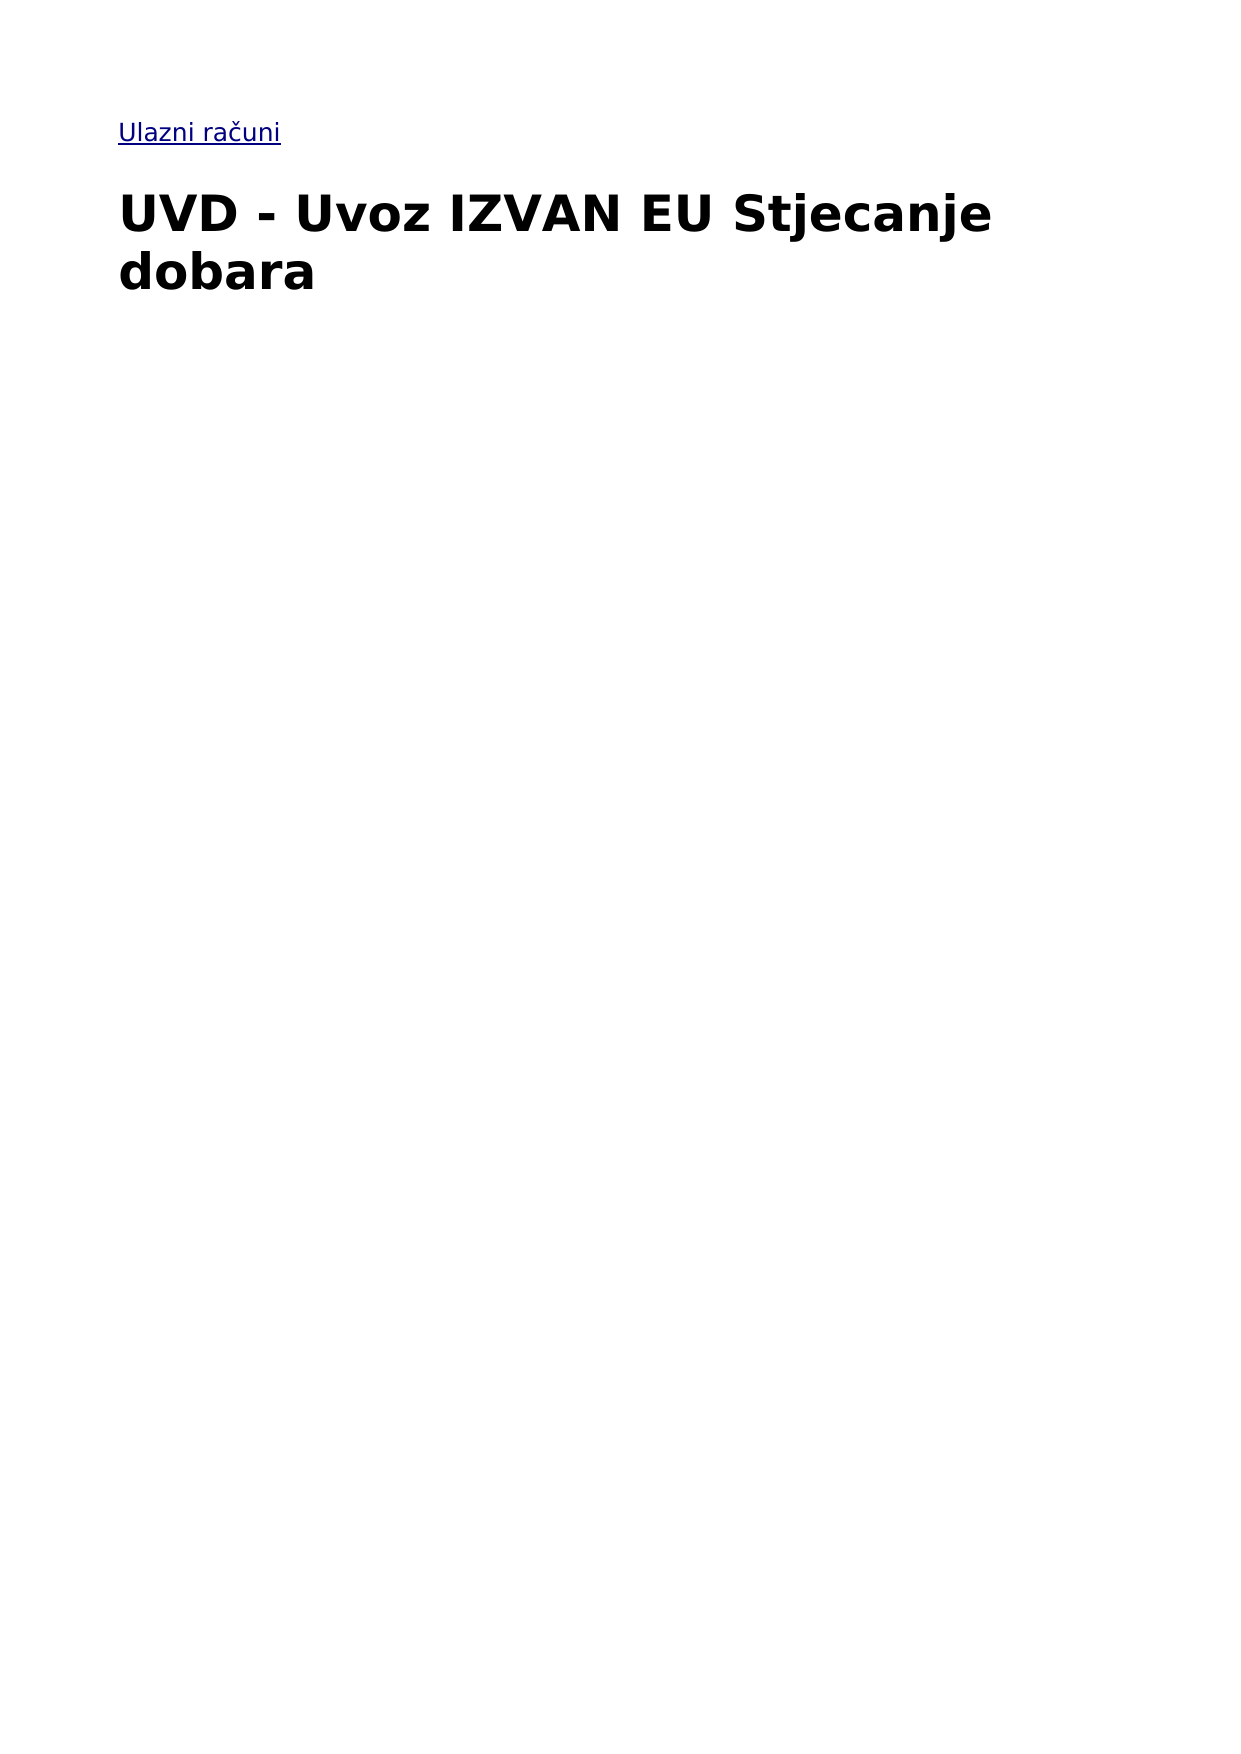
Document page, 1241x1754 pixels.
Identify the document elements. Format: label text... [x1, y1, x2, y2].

text Ulazni računi [118, 118, 1122, 147]
subtitle UVD - Uvoz IZVAN EU Stjecanje dobara [118, 185, 1122, 301]
